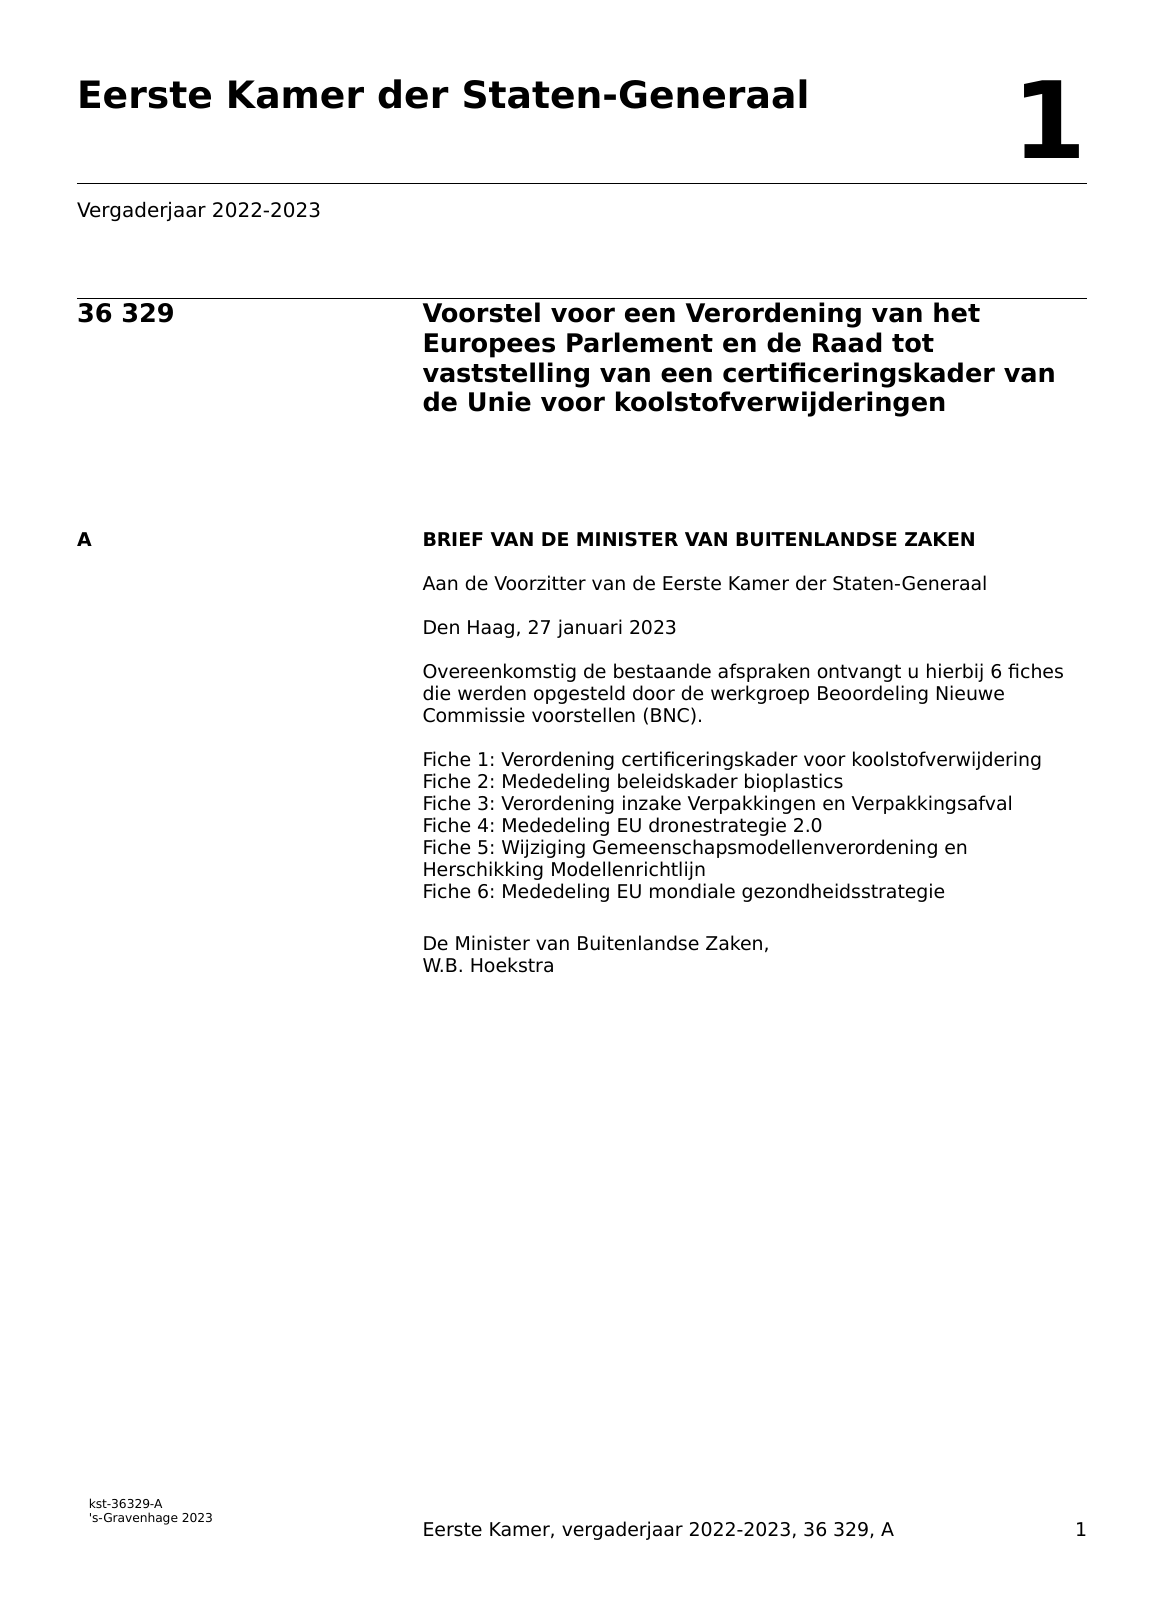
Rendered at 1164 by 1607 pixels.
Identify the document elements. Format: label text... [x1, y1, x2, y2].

text Overeenkomstig de bestaande afspraken ontvangt u hierbij 6 fiches die werden opgesteld door de werkgroep Beoordeling Nieuwe Commissie voorstellen (BNC). [422, 661, 1087, 727]
subtitle A BRIEF VAN DE MINISTER VAN BUITENLANDSE ZAKEN [77, 529, 1087, 551]
text Fiche 5: Wijziging Gemeenschapsmodellenverordening en Herschikking Modellenrichtlijn [422, 837, 1087, 881]
table_header 1 [886, 59, 1087, 183]
text 's-Gravenhage 2023 [88, 1511, 323, 1525]
text Fiche 6: Mededeling EU mondiale gezondheidsstrategie [422, 881, 1087, 903]
text Aan de Voorzitter van de Eerste Kamer der Staten-Generaal [422, 573, 1087, 595]
text Fiche 2: Mededeling beleidskader bioplastics [422, 771, 1087, 793]
text Den Haag, 27 januari 2023 [422, 617, 1087, 639]
table_cell Vergaderjaar 2022-2023 [77, 184, 1087, 298]
text Fiche 4: Mededeling EU dronestrategie 2.0 [422, 815, 1087, 837]
text Fiche 1: Verordening certificeringskader voor koolstofverwijdering [422, 749, 1087, 771]
table_header Eerste Kamer der Staten-Generaal [77, 59, 886, 183]
text Fiche 3: Verordening inzake Verpakkingen en Verpakkingsafval [422, 793, 1087, 815]
text De Minister van Buitenlandse Zaken, W.B. Hoekstra [422, 933, 1087, 977]
text kst-36329-A [88, 1497, 323, 1511]
subtitle 36 329 Voorstel voor een Verordening van het Europees Parlement en de Raad tot vaststelling van een certificeringskader van de Unie voor koolstofverwijderingen [77, 299, 1087, 418]
